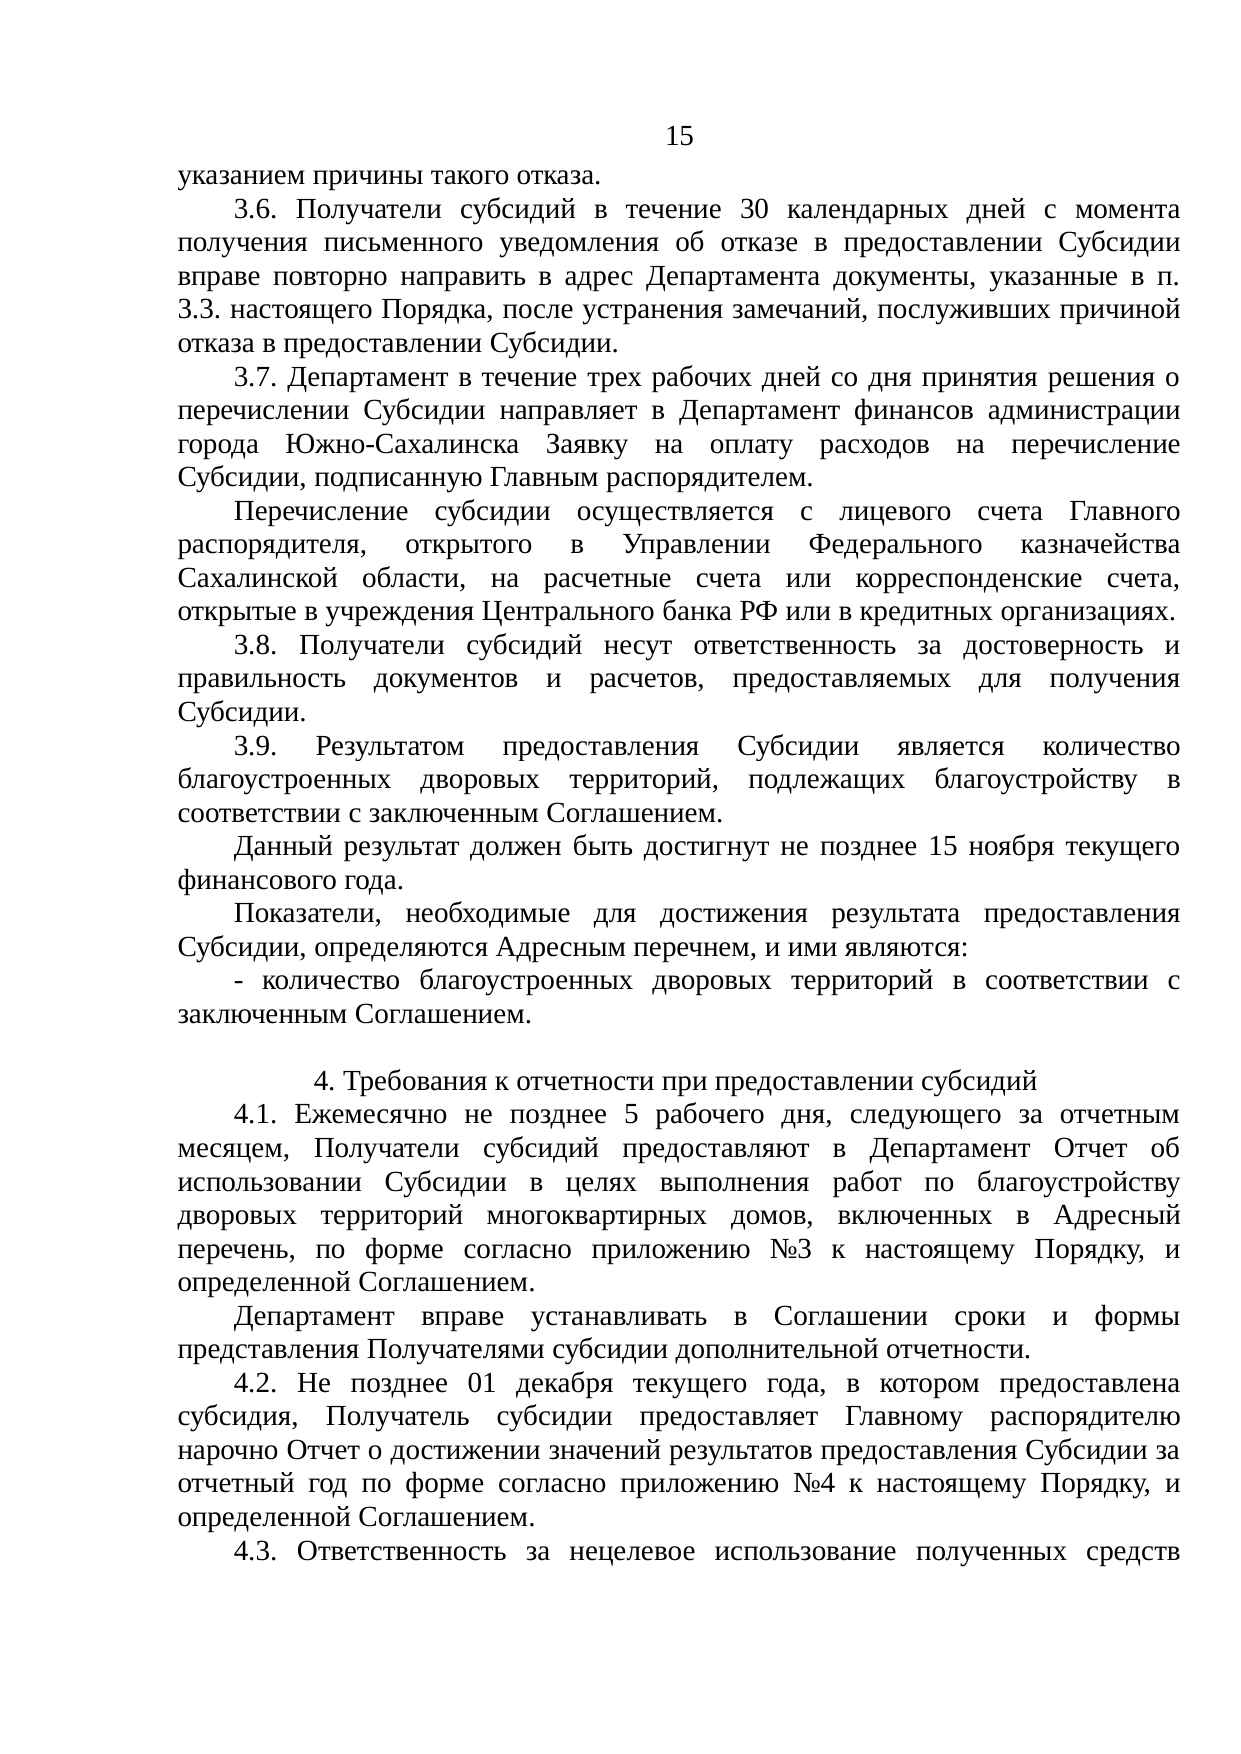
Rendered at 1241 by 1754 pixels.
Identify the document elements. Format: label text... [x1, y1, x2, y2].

text 3.7. Департамент в течение трех рабочих дней со дня принятия решения о перечислении Субсидии направляет в Департамент финансов администрации города Южно-Сахалинска Заявку на оплату расходов на перечисление Субсидии, подписанную Главным распорядителем. [177, 359, 1181, 493]
text Данный результат должен быть достигнут не позднее 15 ноября текущего финансового года. [177, 828, 1181, 896]
text 3.6. Получатели субсидий в течение 30 календарных дней с момента получения письменного уведомления об отказе в предоставлении Субсидии вправе повторно направить в адрес Департамента документы, указанные в п. 3.3. настоящего Порядка, после устранения замечаний, послуживших причиной отказа в предоставлении Субсидии. [177, 191, 1181, 359]
text Показатели, необходимые для достижения результата предоставления Субсидии, определяются Адресным перечнем, и ими являются: [177, 896, 1181, 963]
text Департамент вправе устанавливать в Соглашении сроки и формы представления Получателями субсидии дополнительной отчетности. [177, 1298, 1181, 1365]
text указанием причины такого отказа. [177, 158, 1181, 191]
text 4.3. Ответственность за нецелевое использование полученных средств [177, 1533, 1181, 1566]
text 4.1. Ежемесячно не позднее 5 рабочего дня, следующего за отчетным месяцем, Получатели субсидий предоставляют в Департамент Отчет об использовании Субсидии в целях выполнения работ по благоустройству дворовых территорий многоквартирных домов, включенных в Адресный перечень, по форме согласно приложению №3 к настоящему Порядку, и определенной Соглашением. [177, 1097, 1181, 1298]
text 3.8. Получатели субсидий несут ответственность за достоверность и правильность документов и расчетов, предоставляемых для получения Субсидии. [177, 627, 1181, 728]
text - количество благоустроенных дворовых территорий в соответствии с заключенным Соглашением. [177, 963, 1181, 1030]
text 3.9. Результатом предоставления Субсидии является количество благоустроенных дворовых территорий, подлежащих благоустройству в соответствии с заключенным Соглашением. [177, 728, 1181, 828]
text 4. Требования к отчетности при предоставлении субсидий [177, 1063, 1181, 1097]
text Перечисление субсидии осуществляется с лицевого счета Главного распорядителя, открытого в Управлении Федерального казначейства Сахалинской области, на расчетные счета или корреспонденские счета, открытые в учреждения Центрального банка РФ или в кредитных организациях. [177, 493, 1181, 627]
text 4.2. Не позднее 01 декабря текущего года, в котором предоставлена субсидия, Получатель субсидии предоставляет Главному распорядителю нарочно Отчет о достижении значений результатов предоставления Субсидии за отчетный год по форме согласно приложению №4 к настоящему Порядку, и определенной Соглашением. [177, 1365, 1181, 1533]
